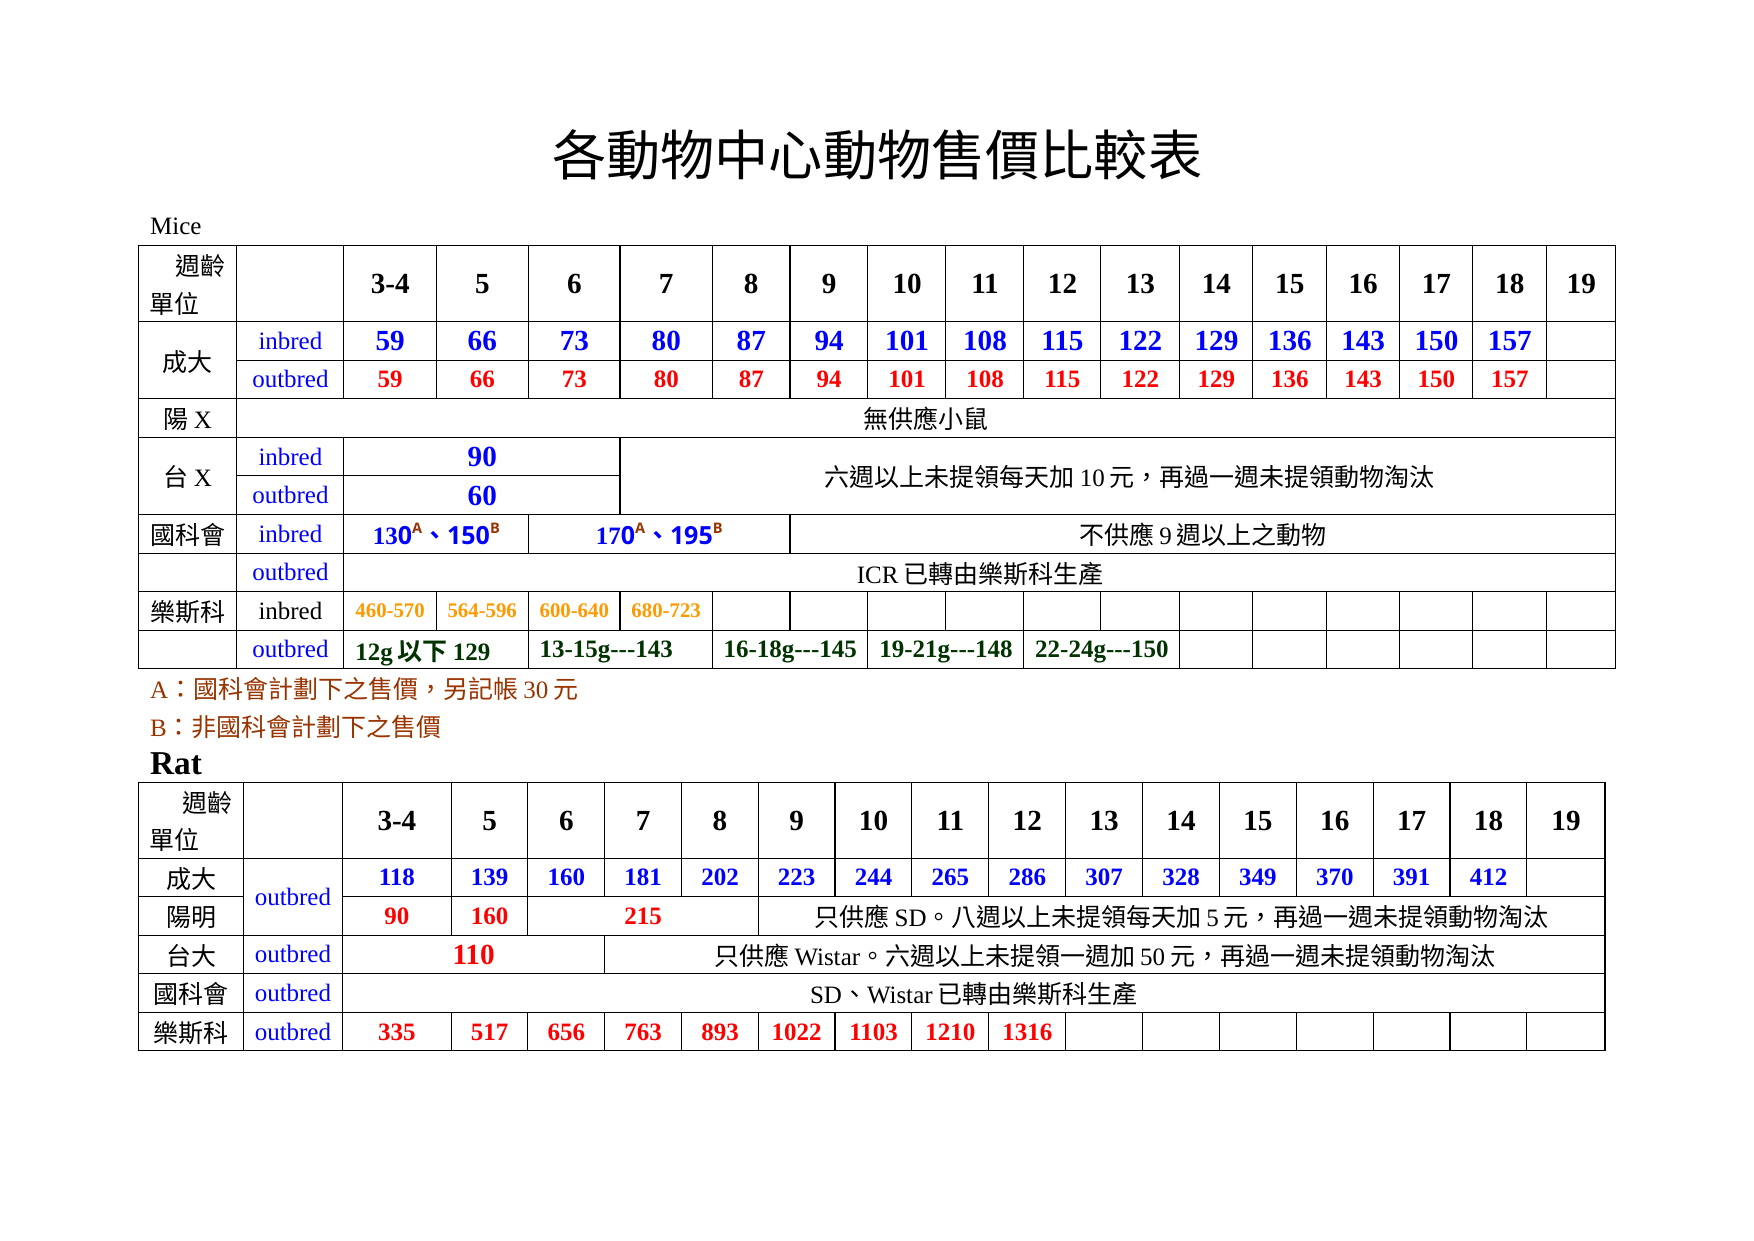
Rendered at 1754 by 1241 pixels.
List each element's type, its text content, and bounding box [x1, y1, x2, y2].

table_cell 181 [605, 859, 681, 896]
table_cell SD、Wistar已轉由樂斯科生產 [343, 974, 1604, 1012]
table_cell 73 [529, 361, 619, 398]
table_cell 150 [1400, 361, 1472, 398]
table_header 14 [1143, 783, 1219, 858]
table_header 8 [713, 246, 789, 321]
table_cell 130A、150B [344, 515, 528, 552]
table_cell 成大 [139, 859, 243, 896]
table_cell 101 [868, 322, 945, 360]
table_cell [1527, 1013, 1604, 1050]
table_cell 陽X [139, 399, 236, 437]
table_header 3-4 [344, 246, 436, 321]
table_cell [139, 631, 236, 668]
table_cell 國科會 [139, 515, 236, 552]
table_cell 80 [621, 322, 712, 360]
table_cell 66 [437, 322, 528, 360]
table_cell 349 [1220, 859, 1296, 896]
table_cell 只供應SD。八週以上未提領每天加5元，再過一週未提領動物淘汰 [759, 897, 1604, 935]
table_cell 87 [713, 361, 789, 398]
table_cell 13-15g---143 [529, 631, 712, 668]
table_header 7 [605, 783, 681, 858]
table_cell 19-21g---148 [868, 631, 1023, 668]
table_header 11 [912, 783, 988, 858]
table_cell [1547, 631, 1615, 668]
table_cell ICR已轉由樂斯科生產 [344, 554, 1615, 591]
table_cell 台大 [139, 936, 243, 973]
table_header 19 [1547, 246, 1615, 321]
table_cell [1143, 1013, 1219, 1050]
table_cell outbred [244, 936, 342, 973]
table_header 10 [868, 246, 945, 321]
table_cell 只供應Wistar。六週以上未提領一週加50元，再過一週未提領動物淘汰 [605, 936, 1604, 973]
table_cell 115 [1024, 322, 1100, 360]
table_cell 136 [1253, 361, 1326, 398]
table_cell 101 [868, 361, 945, 398]
table_cell 215 [528, 897, 758, 935]
table_cell 335 [343, 1013, 451, 1050]
table_cell 59 [344, 361, 436, 398]
table_cell inbred [237, 515, 343, 552]
table_cell 1316 [989, 1013, 1065, 1050]
table_header 9 [791, 246, 867, 321]
table_cell 680-723 [621, 592, 712, 629]
table_cell 1210 [912, 1013, 988, 1050]
table_header 15 [1220, 783, 1296, 858]
table_header 7 [621, 246, 712, 321]
table_cell 90 [343, 897, 451, 935]
table_header 5 [452, 783, 527, 858]
table_cell [1374, 1013, 1449, 1050]
table_cell [1101, 592, 1179, 629]
table_cell [1327, 592, 1399, 629]
table_cell inbred [237, 322, 343, 360]
table_header 11 [946, 246, 1023, 321]
table_cell outbred [244, 974, 342, 1012]
table_cell 陽明 [139, 897, 243, 935]
text Rat [150, 744, 1604, 782]
table_cell 無供應小鼠 [237, 399, 1615, 437]
table_header 17 [1400, 246, 1472, 321]
table_cell 564-596 [437, 592, 528, 629]
table_header [237, 246, 343, 321]
table_cell [868, 592, 945, 629]
text 各動物中心動物售價比較表 [150, 95, 1604, 208]
table_header 12 [989, 783, 1065, 858]
table_cell 143 [1327, 322, 1399, 360]
table_cell inbred [237, 592, 343, 629]
table_cell 樂斯科 [139, 592, 236, 629]
table_header 5 [437, 246, 528, 321]
table_cell 244 [836, 859, 911, 896]
table_header 13 [1101, 246, 1179, 321]
table_cell 656 [528, 1013, 604, 1050]
table_cell 16-18g---145 [713, 631, 867, 668]
table_cell 223 [759, 859, 834, 896]
table_cell 108 [946, 361, 1023, 398]
table_cell 517 [452, 1013, 527, 1050]
table_header 19 [1527, 783, 1604, 858]
table_cell outbred [244, 859, 342, 935]
table_header 12 [1024, 246, 1100, 321]
table_cell 12g以下129 [344, 631, 528, 668]
table_cell [1473, 631, 1546, 668]
table_cell 22-24g---150 [1024, 631, 1179, 668]
table_cell [1400, 592, 1472, 629]
table_header 15 [1253, 246, 1326, 321]
table_cell [1400, 631, 1472, 668]
table_cell 370 [1297, 859, 1373, 896]
table_cell 170A、195B [529, 515, 789, 552]
table_cell [1066, 1013, 1142, 1050]
table_cell 1103 [836, 1013, 911, 1050]
table_cell [1473, 592, 1546, 629]
table_header 3-4 [343, 783, 451, 858]
table_cell 265 [912, 859, 988, 896]
table_header 17 [1374, 783, 1449, 858]
table_header 10 [836, 783, 911, 858]
table_header 6 [528, 783, 604, 858]
table_cell [1180, 631, 1252, 668]
table_cell 六週以上未提領每天加10元，再過一週未提領動物淘汰 [621, 438, 1615, 514]
table_header 8 [682, 783, 758, 858]
table_cell 122 [1101, 322, 1179, 360]
table_cell [1547, 322, 1615, 360]
table_cell 129 [1180, 322, 1252, 360]
table_cell 66 [437, 361, 528, 398]
table_cell 391 [1374, 859, 1449, 896]
table_cell [1547, 361, 1615, 398]
table_cell [1220, 1013, 1296, 1050]
table_cell 87 [713, 322, 789, 360]
table_header 13 [1066, 783, 1142, 858]
table_cell outbred [237, 361, 343, 398]
table_cell [1527, 859, 1604, 896]
table_header 18 [1473, 246, 1546, 321]
table_cell 80 [621, 361, 712, 398]
text B：非國科會計劃下之售價 [150, 707, 1604, 744]
table_cell [1451, 1013, 1526, 1050]
table_cell 139 [452, 859, 527, 896]
table_cell [139, 554, 236, 591]
table_cell 150 [1400, 322, 1472, 360]
table_cell [1297, 1013, 1373, 1050]
table_cell outbred [237, 554, 343, 591]
table_header 18 [1451, 783, 1526, 858]
table_cell 160 [528, 859, 604, 896]
table_cell 國科會 [139, 974, 243, 1012]
table_cell 600-640 [529, 592, 619, 629]
table_cell 202 [682, 859, 758, 896]
table_cell [1547, 592, 1615, 629]
table_cell 成大 [139, 322, 236, 398]
table_header 週齡 單位 [139, 783, 243, 858]
table_cell [713, 592, 789, 629]
text Mice [150, 208, 1604, 245]
table_cell 108 [946, 322, 1023, 360]
table_cell 157 [1473, 361, 1546, 398]
table_cell 763 [605, 1013, 681, 1050]
text A：國科會計劃下之售價，另記帳30元 [150, 669, 1604, 707]
table_cell 1022 [759, 1013, 834, 1050]
table_cell inbred [237, 438, 343, 475]
table_cell 122 [1101, 361, 1179, 398]
table_cell 73 [529, 322, 619, 360]
table_header 14 [1180, 246, 1252, 321]
table_cell 94 [791, 322, 867, 360]
table_cell [1180, 592, 1252, 629]
table_cell 160 [452, 897, 527, 935]
table_cell outbred [244, 1013, 342, 1050]
table_cell [1253, 631, 1326, 668]
table_cell 110 [343, 936, 604, 973]
table_cell 59 [344, 322, 436, 360]
table_cell 893 [682, 1013, 758, 1050]
table_header 16 [1297, 783, 1373, 858]
table_cell outbred [237, 631, 343, 668]
table_cell 307 [1066, 859, 1142, 896]
table_cell 不供應9週以上之動物 [791, 515, 1615, 552]
table_header [244, 783, 342, 858]
table_header 週齡 單位 [139, 246, 236, 321]
table_cell [1253, 592, 1326, 629]
table_cell 台X [139, 438, 236, 514]
table_cell 樂斯科 [139, 1013, 243, 1050]
table_cell 129 [1180, 361, 1252, 398]
table_cell 286 [989, 859, 1065, 896]
table_header 9 [759, 783, 834, 858]
table_cell outbred [237, 476, 343, 514]
table_cell 328 [1143, 859, 1219, 896]
table_cell 460-570 [344, 592, 436, 629]
table_cell 94 [791, 361, 867, 398]
table_cell 90 [344, 438, 619, 475]
table_header 16 [1327, 246, 1399, 321]
table_cell [946, 592, 1023, 629]
table_cell 412 [1451, 859, 1526, 896]
table_cell [791, 592, 867, 629]
table_header 6 [529, 246, 619, 321]
table_cell 157 [1473, 322, 1546, 360]
table_cell 136 [1253, 322, 1326, 360]
table_cell 143 [1327, 361, 1399, 398]
table_cell 118 [343, 859, 451, 896]
table_cell [1327, 631, 1399, 668]
table_cell 115 [1024, 361, 1100, 398]
table_cell [1024, 592, 1100, 629]
table_cell 60 [344, 476, 619, 514]
